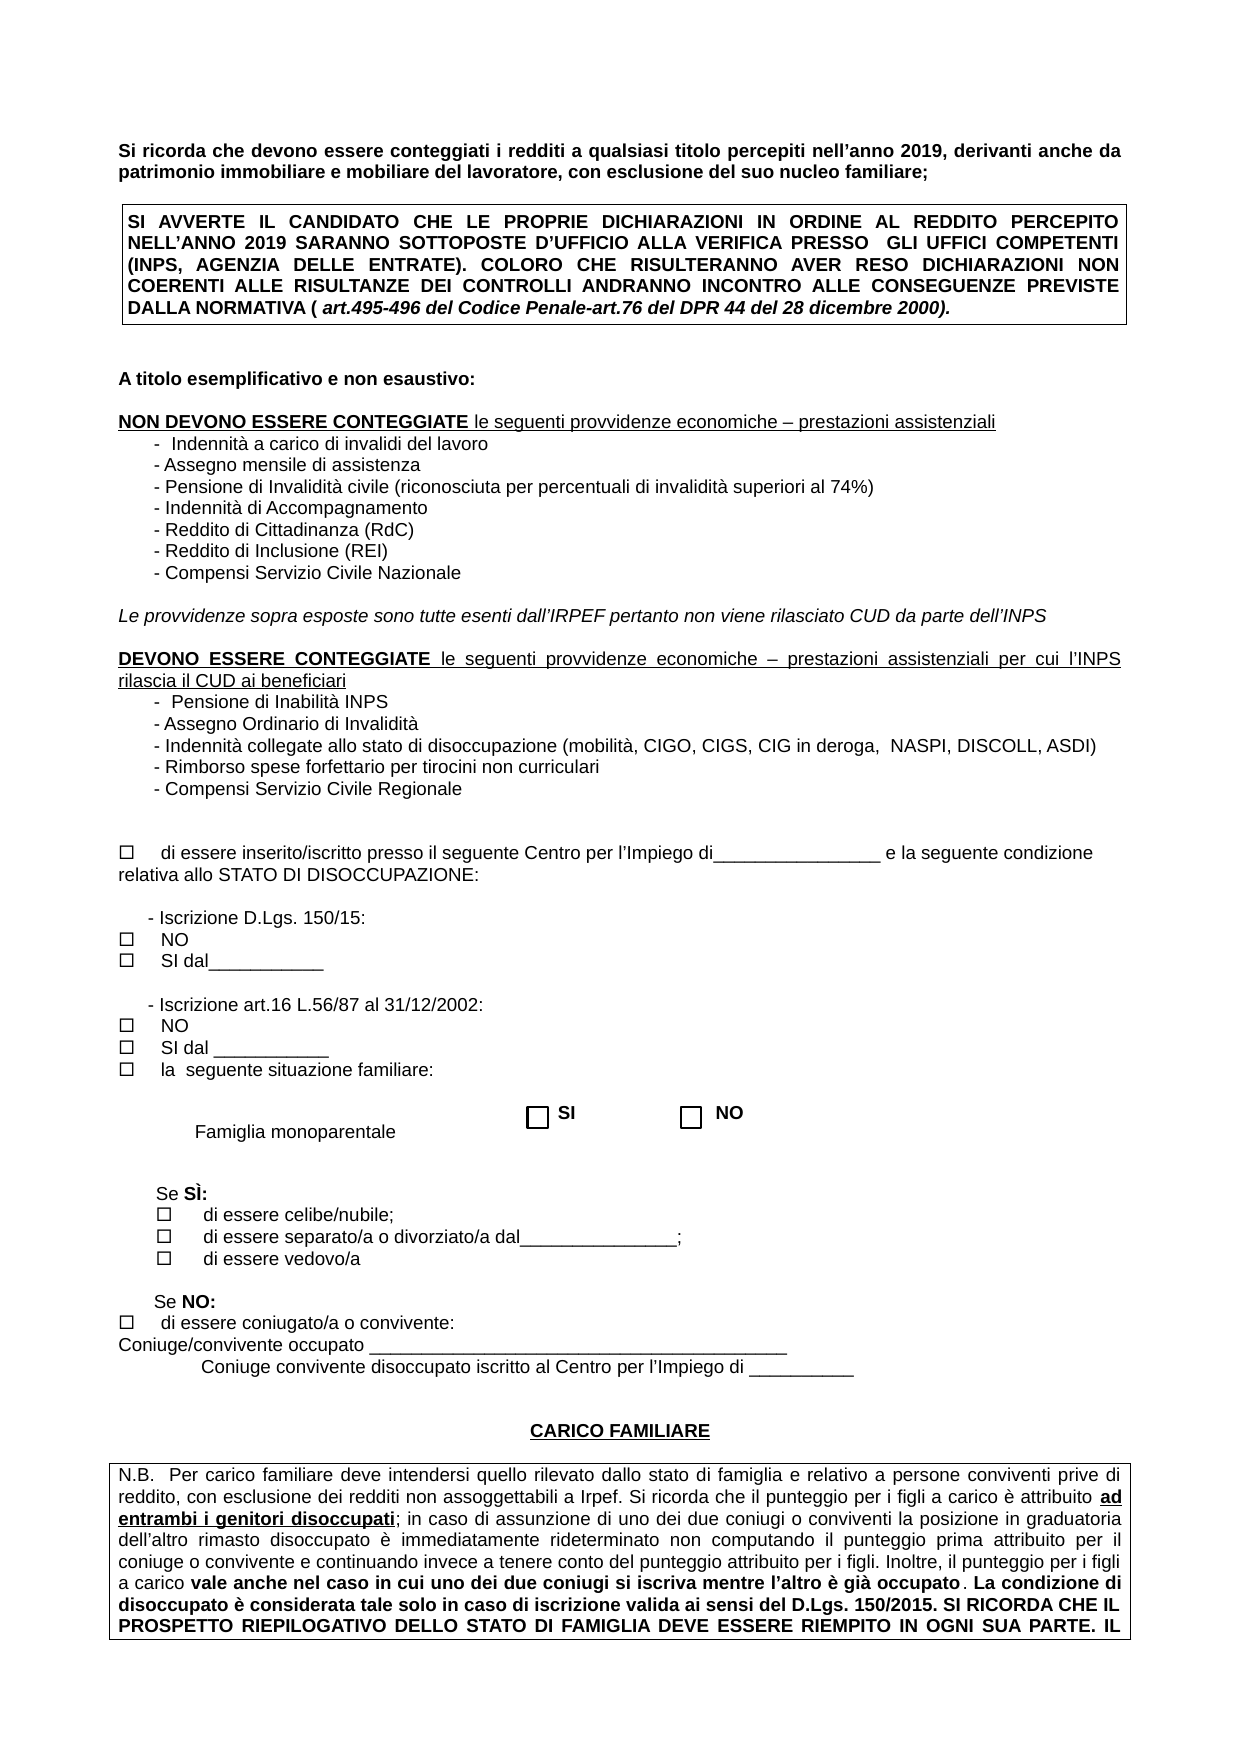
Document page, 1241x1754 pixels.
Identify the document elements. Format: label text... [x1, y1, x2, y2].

text - Iscrizione art.16 L.56/87 al 31/12/2002: [148, 993, 1122, 1015]
text - Compensi Servizio Civile Regionale [153, 777, 1122, 799]
text - Indennità a carico di invalidi del lavoro [153, 432, 1122, 454]
text Le provvidenze sopra esposte sono tutte esenti dall’IRPEF pertanto non viene rilasciato CUD da parte dell’INPS [118, 605, 1122, 627]
text Se SÌ: [156, 1182, 1122, 1204]
text - Indennità di Accompagnamento [153, 497, 1122, 519]
list NO [118, 1015, 1122, 1037]
list SI dal___________ [118, 950, 1122, 972]
text - Rimborso spese forfettario per tirocini non curriculari [153, 756, 1122, 777]
list di essere coniugato/a o convivente: [118, 1312, 1122, 1334]
text - Pensione di Inabilità INPS [153, 691, 1122, 713]
table_header SI [485, 1102, 638, 1161]
list di essere inserito/iscritto presso il seguente Centro per l’Impiego di________________ e la seguente condizione relativa allo STATO DI DISOCCUPAZIONE: [118, 842, 1122, 885]
list di essere separato/a o divorziato/a dal_______________; [156, 1226, 1122, 1247]
text CARICO FAMILIARE [118, 1420, 1122, 1442]
table_header SI AVVERTE IL CANDIDATO CHE LE PROPRIE DICHIARAZIONI IN ORDINE AL REDDITO PERCEPITO NELL’ANNO 2019 SARANNO SOTTOPOSTE D’UFFICIO ALLA VERIFICA PRESSO GLI UFFICI COMPETENTI (INPS, AGENZIA DELLE ENTRATE). COLORO CHE RISULTERANNO AVER RESO DICHIARAZIONI NON COERENTI ALLE RISULTANZE DEI CONTROLLI ANDRANNO INCONTRO ALLE CONSEGUENZE PREVISTE DALLA NORMATIVA ( art.495-496 del Codice Penale-art.76 del DPR 44 del 28 dicembre 2000). [123, 205, 1126, 324]
list NO [118, 928, 1122, 950]
text Se NO: [153, 1291, 1122, 1312]
text N.B. Per carico familiare deve intendersi quello rilevato dallo stato di famiglia e relativo a persone conviventi prive di reddito, con esclusione dei redditi non assoggettabili a Irpef. Si ricorda che il punteggio per i figli a carico è attribuito ad entrambi i genitori disoccupati; in caso di assunzione di uno dei due coniugi o conviventi la posizione in graduatoria dell’altro rimasto disoccupato è immediatamente rideterminato non computando il punteggio prima attribuito per il coniuge o convivente e continuando invece a tenere conto del punteggio attribuito per i figli. Inoltre, il punteggio per i figli a carico vale anche nel caso in cui uno dei due coniugi si iscriva mentre l’altro è già occupato. La condizione di disoccupato è considerata tale solo in caso di iscrizione valida ai sensi del D.Lgs. 150/2015. SI RICORDA CHE IL PROSPETTO RIEPILOGATIVO DELLO STATO DI FAMIGLIA DEVE ESSERE RIEMPITO IN OGNI SUA PARTE. IL [110, 1464, 1130, 1639]
text Si ricorda che devono essere conteggiati i redditi a qualsiasi titolo percepiti nell’anno 2019, derivanti anche da patrimonio immobiliare e mobiliare del lavoratore, con esclusione del suo nucleo familiare; [118, 140, 1122, 183]
table_header NO [638, 1102, 821, 1161]
text - Pensione di Invalidità civile (riconosciuta per percentuali di invalidità superiori al 74%) [153, 476, 1122, 497]
text Coniuge convivente disoccupato iscritto al Centro per l’Impiego di __________ [195, 1355, 1122, 1377]
list di essere celibe/nubile; [156, 1204, 1122, 1226]
text A titolo esemplificativo e non esaustivo: [118, 368, 1122, 411]
text - Iscrizione D.Lgs. 150/15: [148, 907, 1122, 928]
list SI dal ___________ [118, 1037, 1122, 1058]
text - Reddito di Cittadinanza (RdC) [153, 519, 1122, 540]
list di essere vedovo/a [156, 1247, 1122, 1269]
text - Assegno Ordinario di Invalidità [153, 713, 1122, 734]
list la seguente situazione familiare: [118, 1058, 1122, 1080]
text - Indennità collegate allo stato di disoccupazione (mobilità, CIGO, CIGS, CIG in deroga, NASPI, DISCOLL, ASDI) [153, 734, 1122, 756]
text - Reddito di Inclusione (REI) [153, 540, 1122, 562]
subtitle DEVONO ESSERE CONTEGGIATE le seguenti provvidenze economiche – prestazioni assistenziali per cui l’INPS rilascia il CUD ai beneficiari [118, 648, 1122, 691]
table_header Famiglia monoparentale [183, 1102, 485, 1161]
text - Compensi Servizio Civile Nazionale [153, 562, 1122, 583]
subtitle NON DEVONO ESSERE CONTEGGIATE le seguenti provvidenze economiche – prestazioni assistenziali [118, 411, 1122, 432]
text - Assegno mensile di assistenza [153, 454, 1122, 476]
text Coniuge/convivente occupato ________________________________________ [118, 1334, 1122, 1355]
